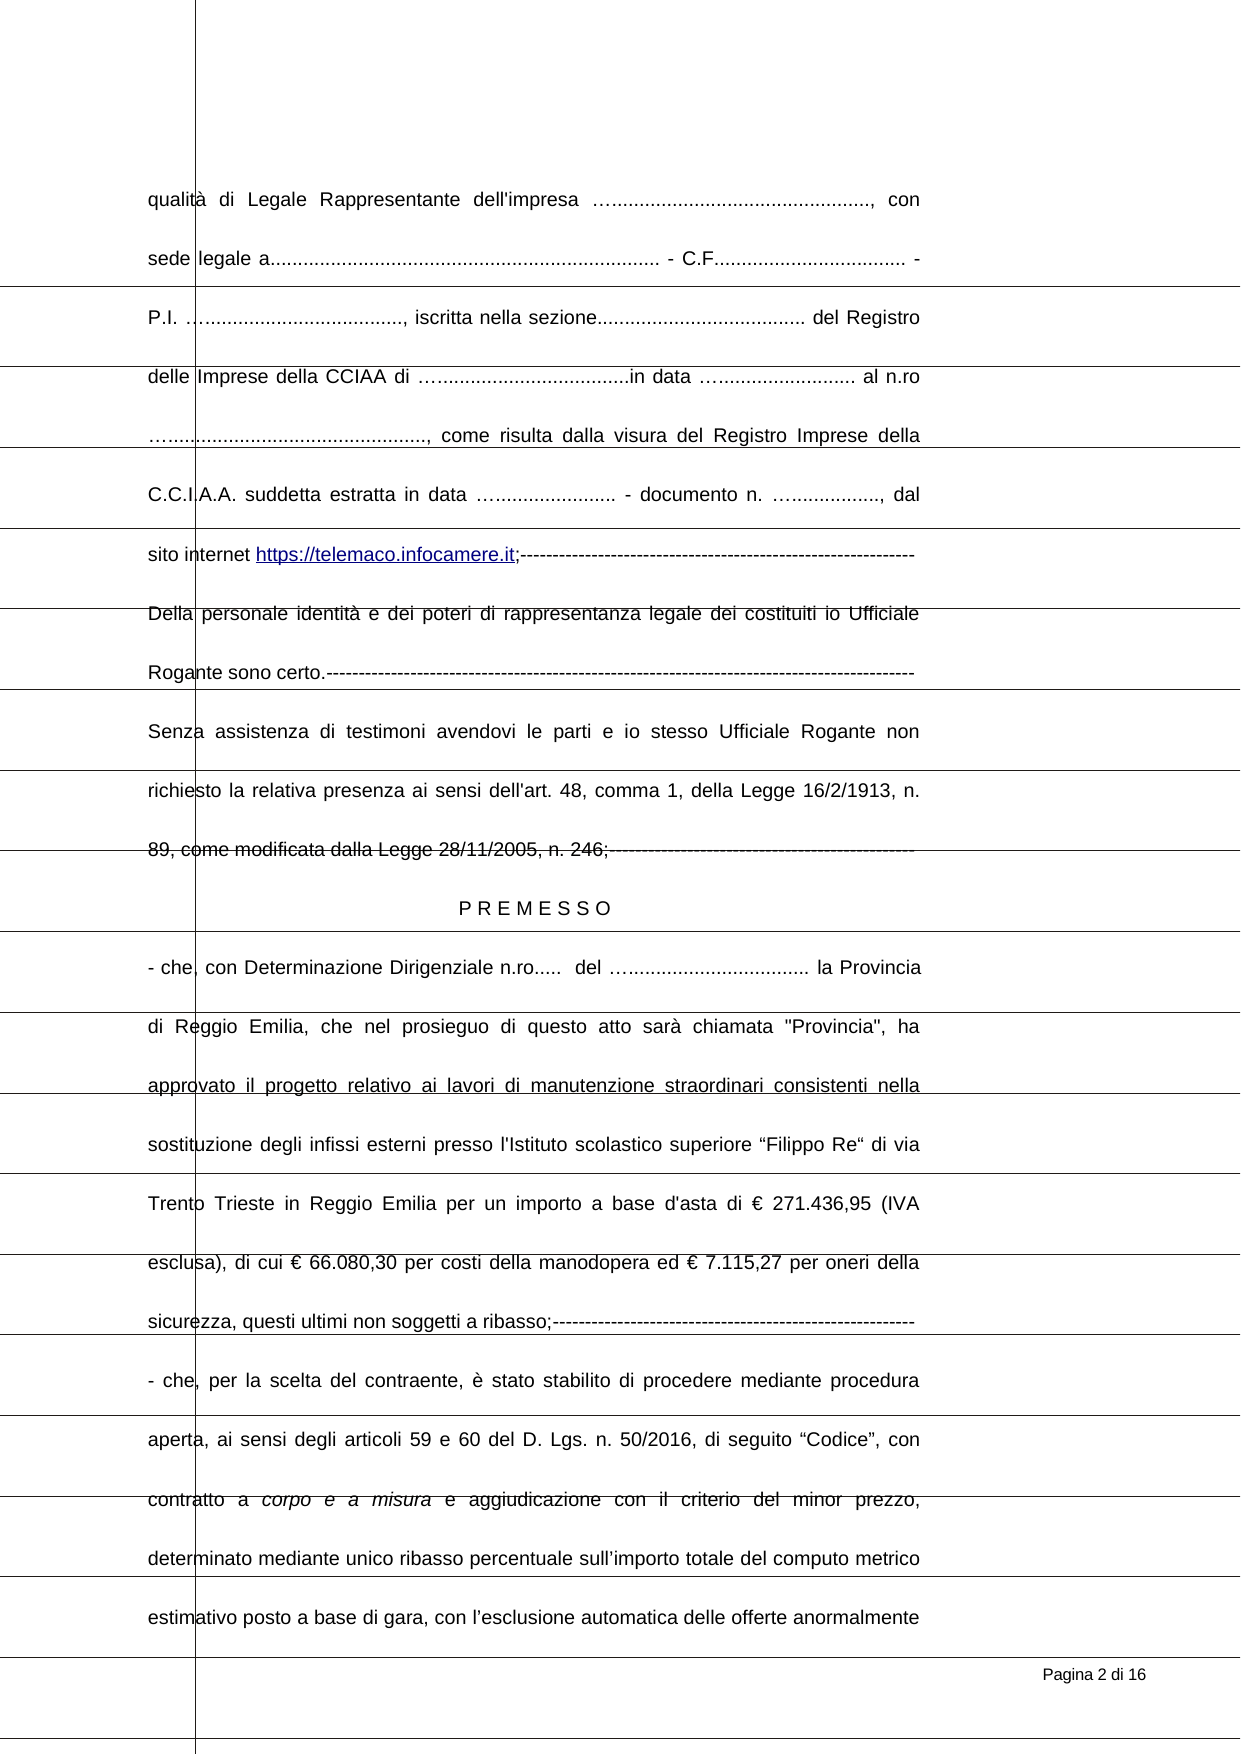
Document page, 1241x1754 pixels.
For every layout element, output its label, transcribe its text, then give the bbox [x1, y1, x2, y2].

text Senza assistenza di testimoni avendovi le parti e io stesso Ufficiale Rogante non richiesto la relativa presenza ai sensi dell'art. 48, comma 1, della Legge 16/2/1913, n. 89, come modificata dalla Legge 28/11/2005, n. 246; [148, 691, 921, 868]
text qualità di Legale Rappresentante dell'impresa …..............................................., con sede legale a....................................................................... - C.F................................... - P.I. …...................................., iscritta nella sezione...................................... del Registro delle Imprese della CCIAA di …...................................in data …......................... al n.ro …..............................................., come risulta dalla visura del Registro Imprese della C.C.I.A.A. suddetta estratta in data …...................... - documento n. …................, dal sito internet https://telemaco.infocamere.it; [148, 159, 921, 573]
text P R E M E S S O [148, 868, 921, 927]
list - che, per la scelta del contraente, è stato stabilito di procedere mediante procedura aperta, ai sensi degli articoli 59 e 60 del D. Lgs. n. 50/2016, di seguito “Codice”, con contratto a corpo e a misura e aggiudicazione con il criterio del minor prezzo, determinato mediante unico ribasso percentuale sull’importo totale del computo metrico estimativo posto a base di gara, con l’esclusione automatica delle offerte anormalmente [148, 1341, 921, 1636]
text Della personale identità e dei poteri di rappresentanza legale dei costituiti io Ufficiale Rogante sono certo. [148, 573, 921, 691]
list - che, con Determinazione Dirigenziale n.ro..... del …................................. la Provincia di Reggio Emilia, che nel prosieguo di questo atto sarà chiamata "Provincia", ha approvato il progetto relativo ai lavori di manutenzione straordinari consistenti nella sostituzione degli infissi esterni presso l'Istituto scolastico superiore “Filippo Re“ di via Trento Trieste in Reggio Emilia per un importo a base d'asta di € 271.436,95 (IVA esclusa), di cui € 66.080,30 per costi della manodopera ed € 7.115,27 per oneri della sicurezza, questi ultimi non soggetti a ribasso; [148, 927, 921, 1341]
